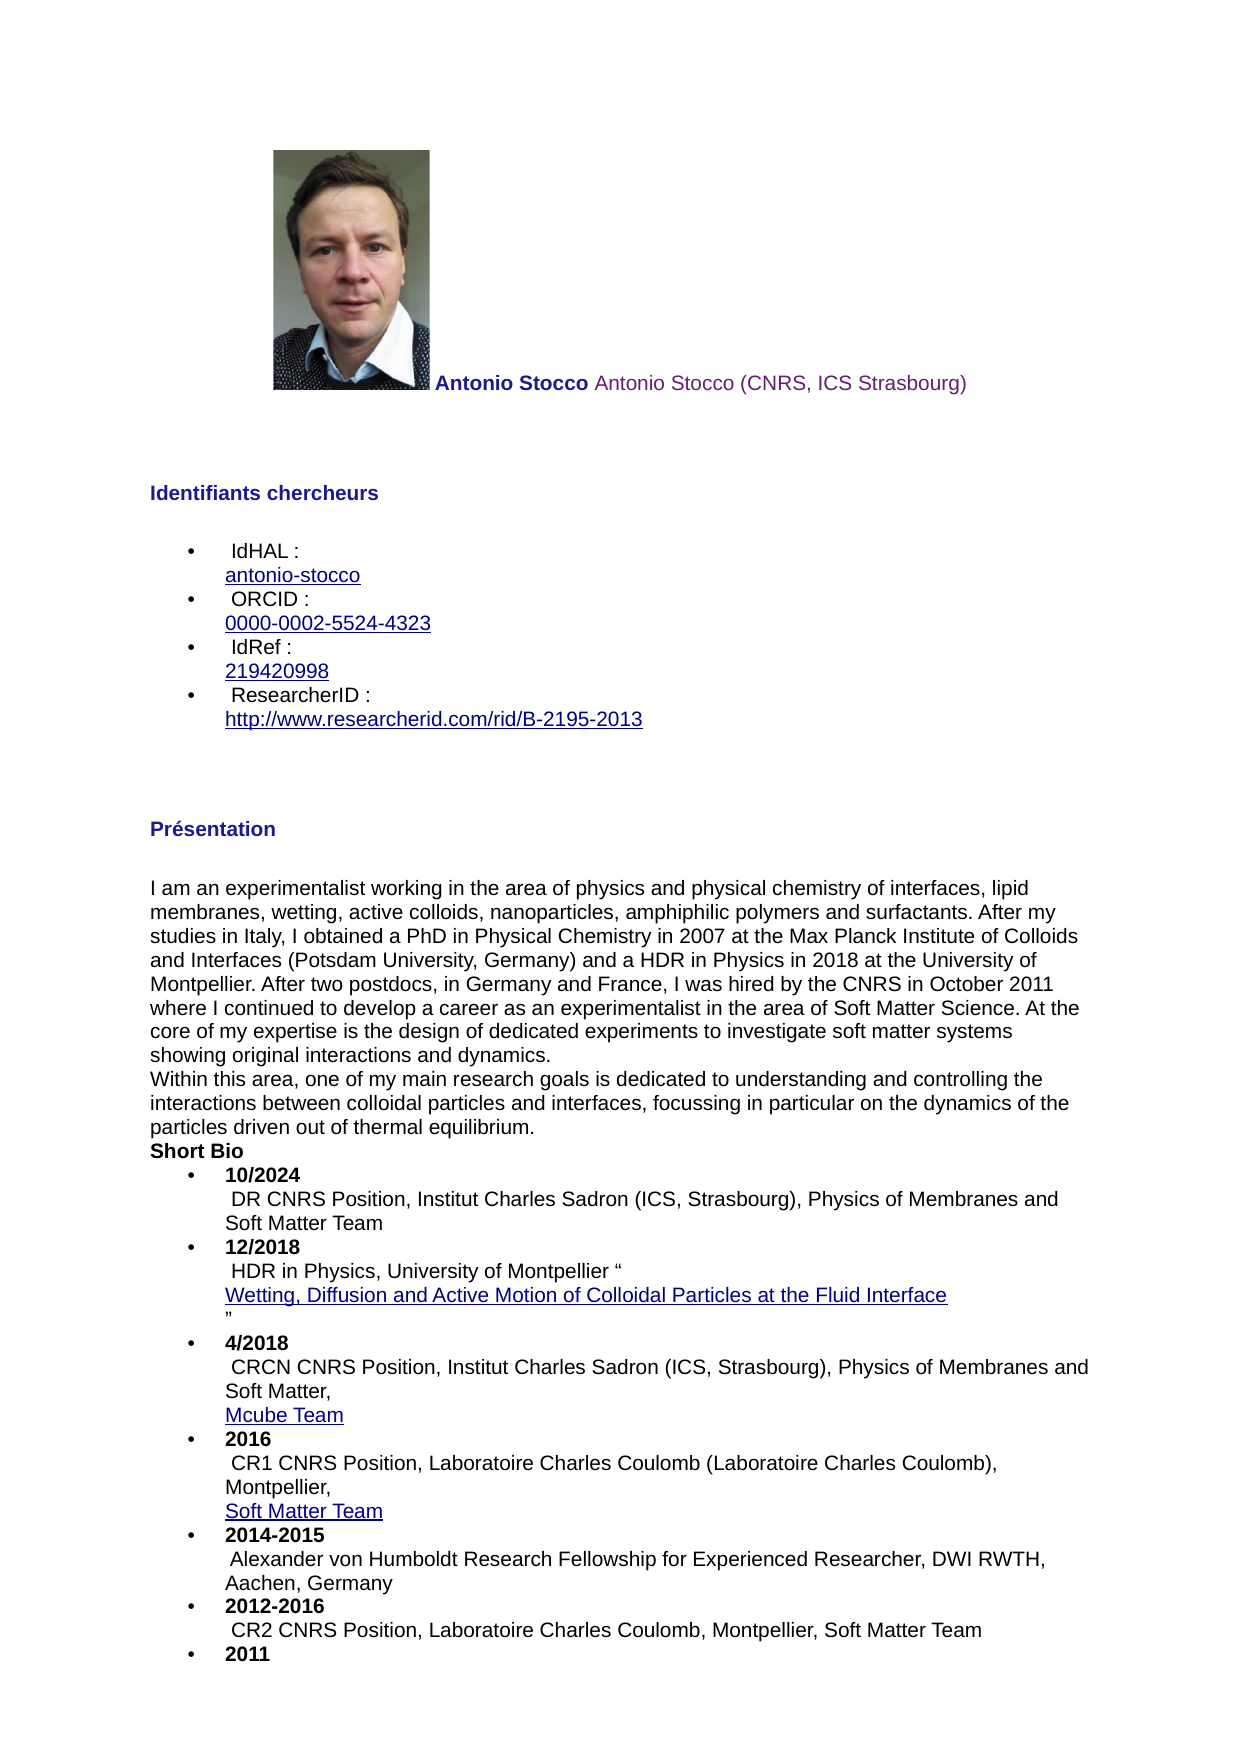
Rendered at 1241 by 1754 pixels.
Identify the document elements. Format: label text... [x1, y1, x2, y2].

list ORCID : [187, 587, 1090, 611]
subtitle Short Bio [150, 1139, 1090, 1163]
list 2012-2016 [187, 1594, 1090, 1618]
list CR2 CNRS Position, Laboratoire Charles Coulomb, Montpellier, Soft Matter Team [187, 1618, 1090, 1642]
list http://www.researcherid.com/rid/B-2195-2013 [187, 707, 1090, 731]
subtitle Présentation [150, 817, 1090, 841]
list antonio-stocco [187, 563, 1090, 587]
list ResearcherID : [187, 683, 1090, 707]
list CRCN CNRS Position, Institut Charles Sadron (ICS, Strasbourg), Physics of Membranes and Soft Matter, [187, 1355, 1090, 1403]
list Mcube Team [187, 1403, 1090, 1427]
list IdRef : [187, 635, 1090, 659]
list 0000-0002-5524-4323 [187, 611, 1090, 635]
list Alexander von Humboldt Research Fellowship for Experienced Researcher, DWI RWTH, Aachen, Germany [187, 1546, 1090, 1594]
list CR1 CNRS Position, Laboratoire Charles Coulomb (Laboratoire Charles Coulomb), Montpellier, [187, 1451, 1090, 1498]
list 219420998 [187, 659, 1090, 683]
list 2014-2015 [187, 1522, 1090, 1546]
list ” [187, 1307, 1090, 1331]
list 12/2018 [187, 1235, 1090, 1259]
list IdHAL : [187, 539, 1090, 563]
list 4/2018 [187, 1331, 1090, 1355]
list HDR in Physics, University of Montpellier “ [187, 1259, 1090, 1283]
text I am an experimentalist working in the area of physics and physical chemistry of interfaces, lipid membranes, wetting, active colloids, nanoparticles, amphiphilic polymers and surfactants. After my studies in Italy, I obtained a PhD in Physical Chemistry in 2007 at the Max Planck Institute of Colloids and Interfaces (Potsdam University, Germany) and a HDR in Physics in 2018 at the University of Montpellier. After two postdocs, in Germany and France, I was hired by the CNRS in October 2011 where I continued to develop a career as an experimentalist in the area of Soft Matter Science. At the core of my expertise is the design of dedicated experiments to investigate soft matter systems showing original interactions and dynamics. [150, 876, 1090, 1067]
list 10/2024 [187, 1163, 1090, 1187]
list Soft Matter Team [187, 1498, 1090, 1522]
list DR CNRS Position, Institut Charles Sadron (ICS, Strasbourg), Physics of Membranes and Soft Matter Team [187, 1187, 1090, 1235]
subtitle Antonio Stocco Antonio Stocco (CNRS, ICS Strasbourg) [150, 150, 1090, 394]
list Wetting, Diffusion and Active Motion of Colloidal Particles at the Fluid Interface [187, 1283, 1090, 1307]
list 2011 [187, 1642, 1090, 1666]
subtitle Identifiants chercheurs [150, 481, 1090, 505]
picture [273, 150, 430, 390]
list 2016 [187, 1427, 1090, 1451]
text Within this area, one of my main research goals is dedicated to understanding and controlling the interactions between colloidal particles and interfaces, focussing in particular on the dynamics of the particles driven out of thermal equilibrium. [150, 1067, 1090, 1139]
